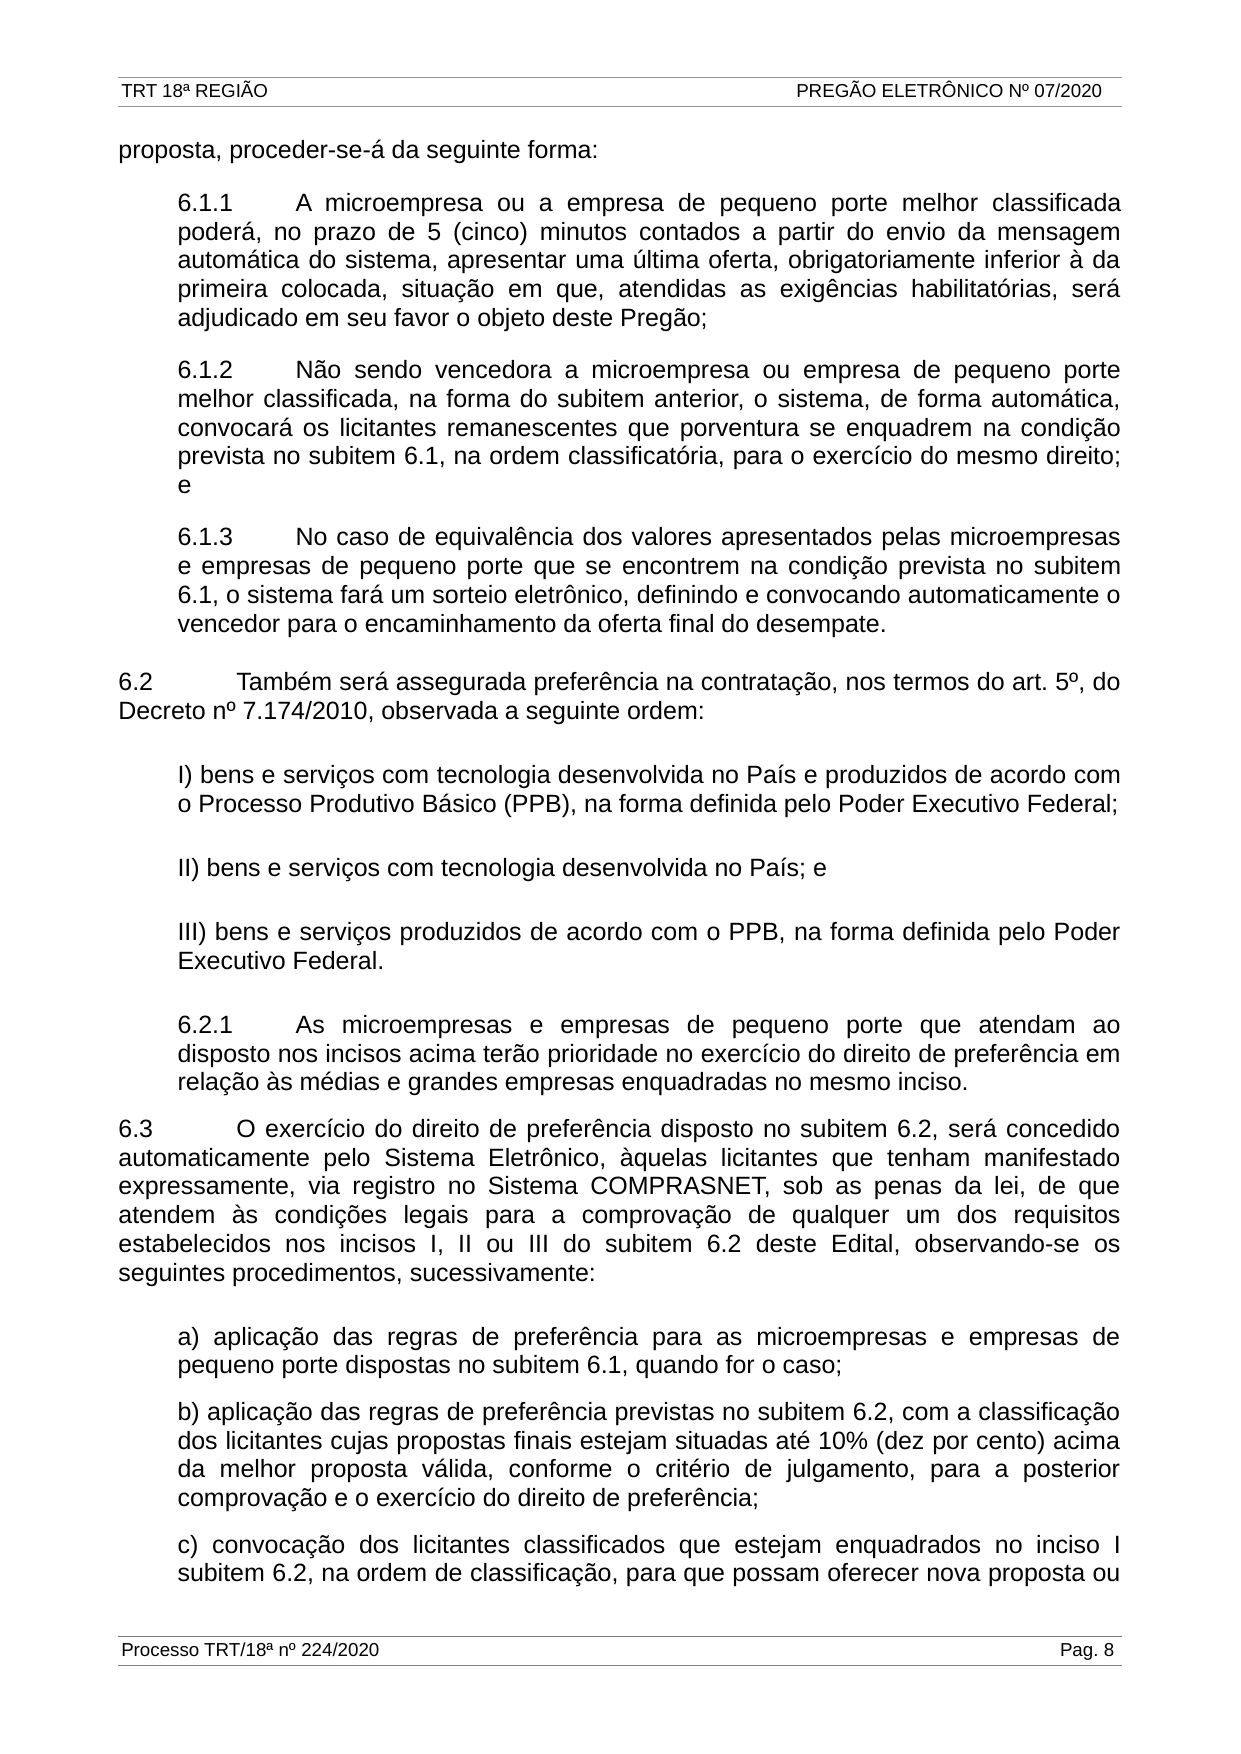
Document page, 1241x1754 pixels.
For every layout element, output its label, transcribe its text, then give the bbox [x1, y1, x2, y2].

text c) convocação dos licitantes classificados que estejam enquadrados no inciso I subitem 6.2, na ordem de classificação, para que possam oferecer nova proposta ou [177, 1529, 1122, 1587]
text I) bens e serviços com tecnologia desenvolvida no País e produzidos de acordo com o Processo Produtivo Básico (PPB), na forma definida pelo Poder Executivo Federal; [177, 760, 1122, 817]
text II) bens e serviços com tecnologia desenvolvida no País; e [177, 853, 1122, 881]
text III) bens e serviços produzidos de acordo com o PPB, na forma definida pelo Poder Executivo Federal. [177, 917, 1122, 974]
text 6.1.1 A microempresa ou a empresa de pequeno porte melhor classificada poderá, no prazo de 5 (cinco) minutos contados a partir do envio da mensagem automática do sistema, apresentar uma última oferta, obrigatoriamente inferior à da primeira colocada, situação em que, atendidas as exigências habilitatórias, será adjudicado em seu favor o objeto deste Pregão; [177, 188, 1122, 332]
text a) aplicação das regras de preferência para as microempresas e empresas de pequeno porte dispostas no subitem 6.1, quando for o caso; [177, 1322, 1122, 1379]
list 6.1.3 No caso de equivalência dos valores apresentados pelas microempresas e empresas de pequeno porte que se encontrem na condição prevista no subitem 6.1, o sistema fará um sorteio eletrônico, definindo e convocando automaticamente o vencedor para o encaminhamento da oferta final do desempate. [177, 522, 1122, 637]
text proposta, proceder-se-á da seguinte forma: [118, 136, 1122, 164]
text 6.3 O exercício do direito de preferência disposto no subitem 6.2, será concedido automaticamente pelo Sistema Eletrônico, àquelas licitantes que tenham manifestado expressamente, via registro no Sistema COMPRASNET, sob as penas da lei, de que atendem às condições legais para a comprovação de qualquer um dos requisitos estabelecidos nos incisos I, II ou III do subitem 6.2 deste Edital, observando-se os seguintes procedimentos, sucessivamente: [118, 1114, 1122, 1286]
text 6.1.2 Não sendo vencedora a microempresa ou empresa de pequeno porte melhor classificada, na forma do subitem anterior, o sistema, de forma automática, convocará os licitantes remanescentes que porventura se enquadrem na condição prevista no subitem 6.1, na ordem classificatória, para o exercício do mesmo direito; e [177, 355, 1122, 499]
text 6.2 Também será assegurada preferência na contratação, nos termos do art. 5º, do Decreto nº 7.174/2010, observada a seguinte ordem: [118, 667, 1122, 724]
text 6.2.1 As microempresas e empresas de pequeno porte que atendam ao disposto nos incisos acima terão prioridade no exercício do direito de preferência em relação às médias e grandes empresas enquadradas no mesmo inciso. [177, 1010, 1122, 1096]
text b) aplicação das regras de preferência previstas no subitem 6.2, com a classificação dos licitantes cujas propostas finais estejam situadas até 10% (dez por cento) acima da melhor proposta válida, conforme o critério de julgamento, para a posterior comprovação e o exercício do direito de preferência; [177, 1397, 1122, 1512]
